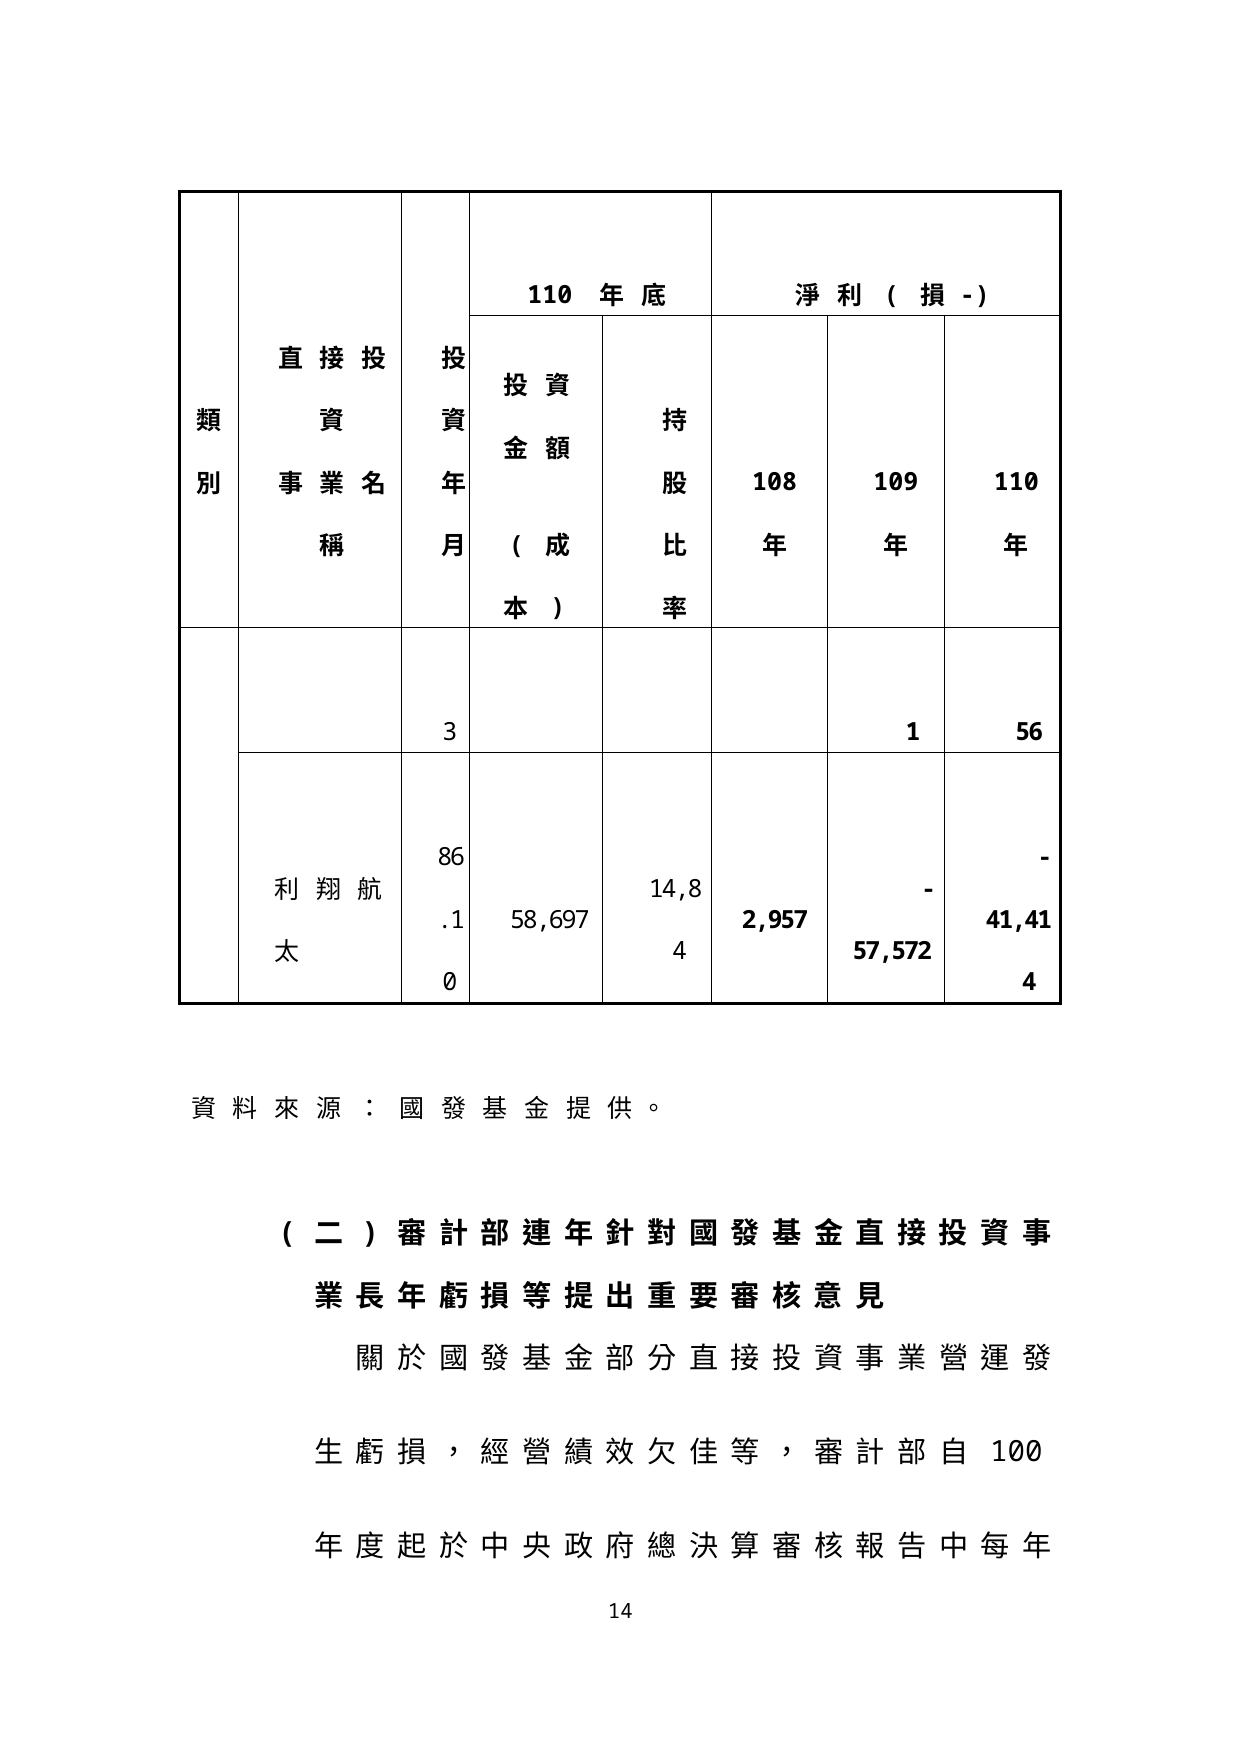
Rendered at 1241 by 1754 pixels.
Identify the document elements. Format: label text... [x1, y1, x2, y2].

text (二)審計部連年針對國發基金直接投資事業長年虧損等提出重要審核意見 [242, 1189, 1058, 1314]
table_cell 58,697 [470, 753, 602, 1002]
table_cell 1 [828, 628, 944, 752]
table_header 投資 年月 [402, 193, 469, 627]
table_header 110年底 [470, 193, 711, 314]
table_header 類別 [181, 193, 238, 627]
table_cell 108年 [712, 316, 827, 627]
table_cell 86.10 [402, 753, 469, 1002]
table_cell 109年 [828, 316, 944, 627]
table_cell [181, 628, 238, 1002]
table_cell -57,572 [828, 753, 944, 1002]
table_cell 3 [402, 628, 469, 752]
table_cell [712, 628, 827, 752]
table_cell [470, 628, 602, 752]
table_header 直接投資 事業名稱 [239, 193, 401, 627]
table_cell 投資金額 (成本) [470, 316, 602, 627]
table_cell [239, 628, 401, 752]
table_cell [603, 628, 711, 752]
table_cell 2,957 [712, 753, 827, 1002]
table_cell 利翔航太 [239, 753, 401, 1002]
table_header 淨利(損-) [712, 193, 1059, 314]
text 資料來源：國發基金提供。 [183, 1064, 1058, 1127]
text 關於國發基金部分直接投資事業營運發生虧損，經營績效欠佳等，審計部自100年度起於中央政府總決算審核報告中每年 [271, 1314, 1058, 1564]
table_cell 110年 [945, 316, 1059, 627]
table_cell 56 [945, 628, 1059, 752]
table_cell 持股 比率 [603, 316, 711, 627]
table_cell -41,414 [945, 753, 1059, 1002]
table_cell 14,84 [603, 753, 711, 1002]
